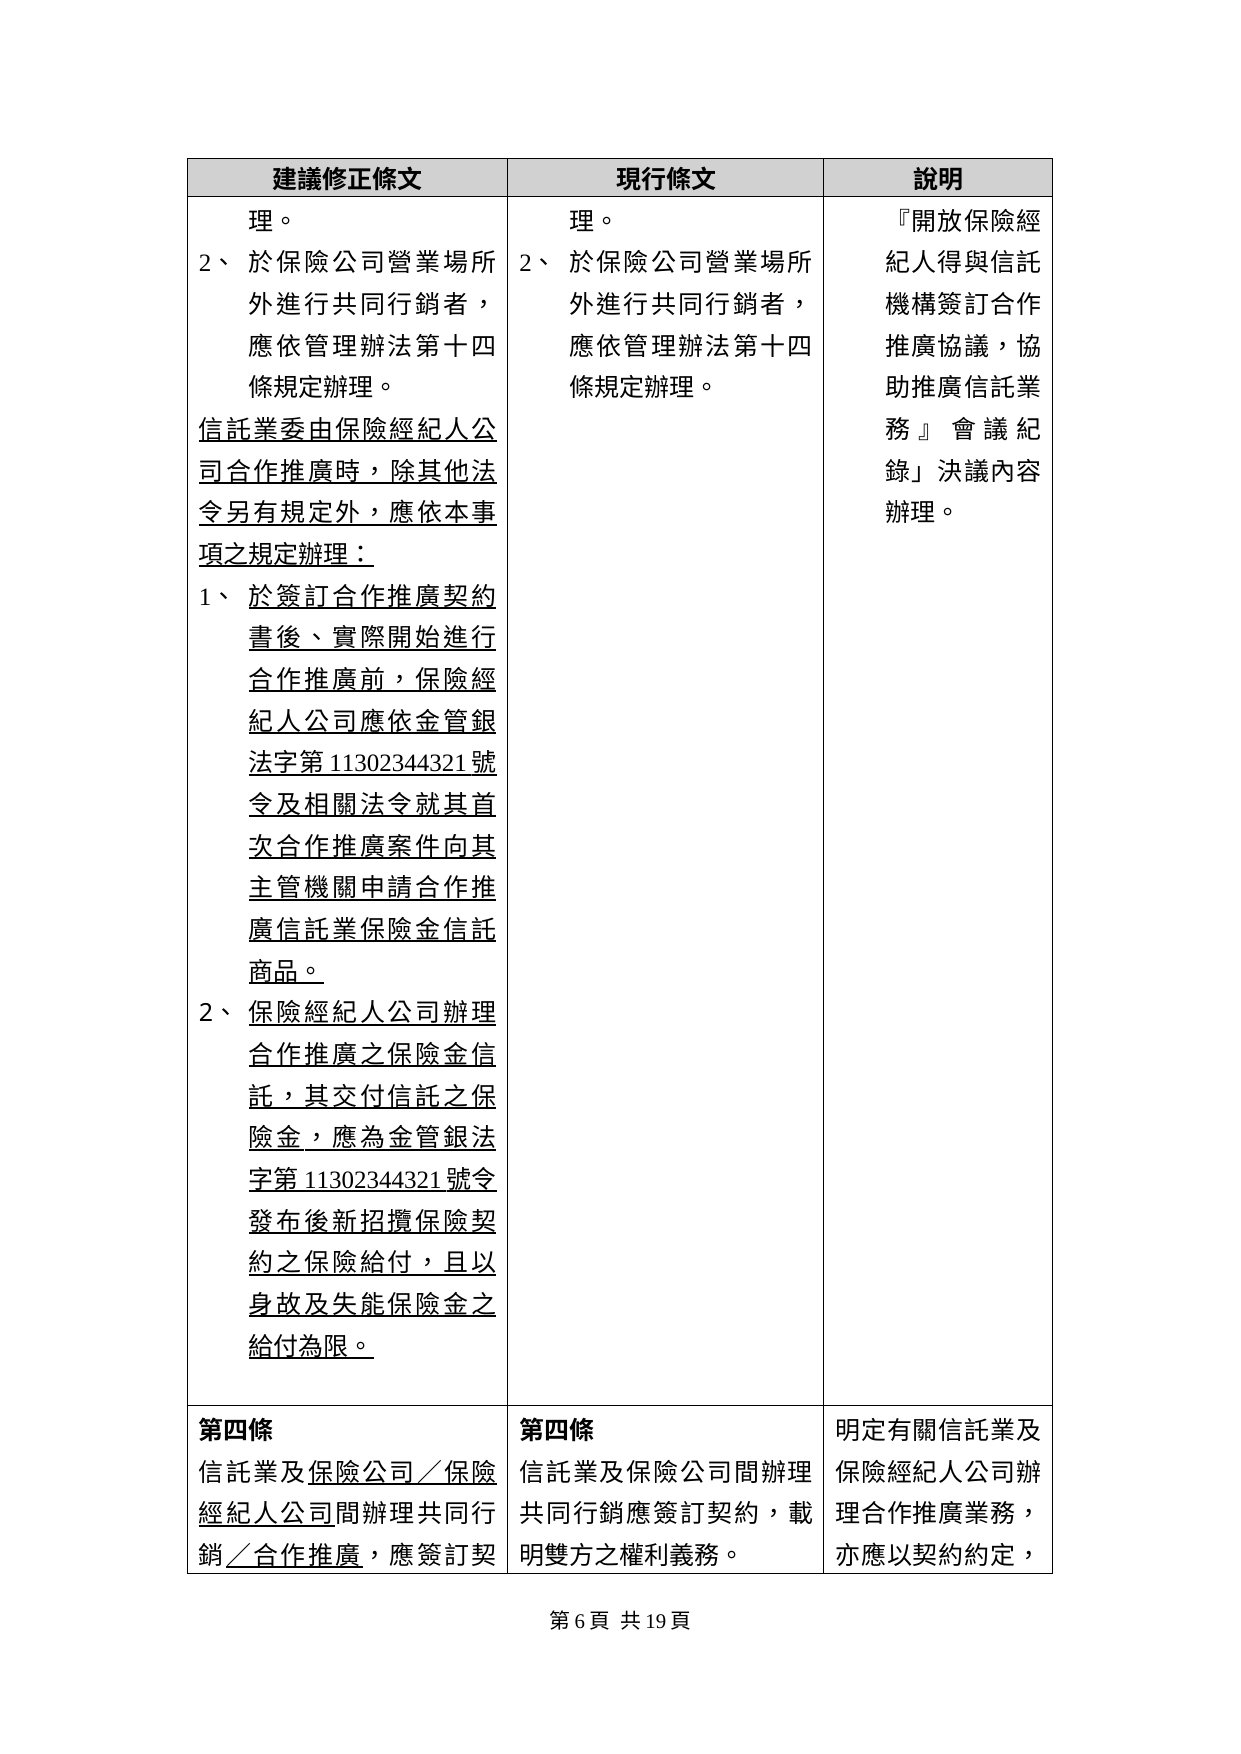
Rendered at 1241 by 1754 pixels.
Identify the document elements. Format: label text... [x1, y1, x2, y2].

table_header 建議修正條文 [188, 159, 507, 196]
table_cell 第四條 信託業及保險公司間辦理共同行銷應簽訂契約，載明雙方之權利義務。 [508, 1406, 823, 1573]
table_header 說明 [824, 159, 1052, 196]
table_cell 『開放保險經紀人得與信託機構簽訂合作推廣協議，協助推廣信託業務』會議紀錄」決議內容辦理。 [824, 197, 1052, 1405]
table_cell 明定有關信託業及保險經紀人公司辦理合作推廣業務，亦應以契約約定， [824, 1406, 1052, 1573]
table_cell 第三條 信託業及保險公司間共同行銷時，除其他法令另有規定外，應依本事項之規定辦理： 於保險公司營業場所內進行共同行銷者，應依管理辦法第四條規定，由所屬金融控股公司檢具相關書件向金融監督管理委員會申請核准(包括首次申請及增加子公司或業務項目)，並應依管理辦法相關規定辦理。 於保險公司營業場所外進行共同行銷者，應依管理辦法第十四條規定辦理。 [508, 197, 823, 1405]
table_cell 第三條 信託業與保險公司間共同行銷時，除其他法令另有規定外，應依本事項之規定辦理： 於保險公司營業場所內進行共同行銷者，應依管理辦法第四條規定，由所屬金融控股公司檢具相關書件向金融監督管理委員會申請核准(包括首次申請及增加子公司或業務項目)，並應依管理辦法相關規定辦理。 於保險公司營業場所外進行共同行銷者，應依管理辦法第十四條規定辦理。 信託業委由保險經紀人公司合作推廣時，除其他法令另有規定外，應依本事項之規定辦理： 於簽訂合作推廣契約書後、實際開始進行合作推廣前，保險經紀人公司應依金管銀法字第11302344321號令及相關法令就其首次合作推廣案件向其主管機關申請合作推廣信託業保險金信託商品。 保險經紀人公司辦理合作推廣之保險金信託，其交付信託之保險金，應為金管銀法字第11302344321號令發布後新招攬保險契約之保險給付，且以身故及失能保險金之給付為限。 [188, 197, 507, 1405]
table_cell 第四條 信託業及保險公司／保險經紀人公司間辦理共同行銷／合作推廣，應簽訂契 [188, 1406, 507, 1573]
table_header 現行條文 [508, 159, 823, 196]
